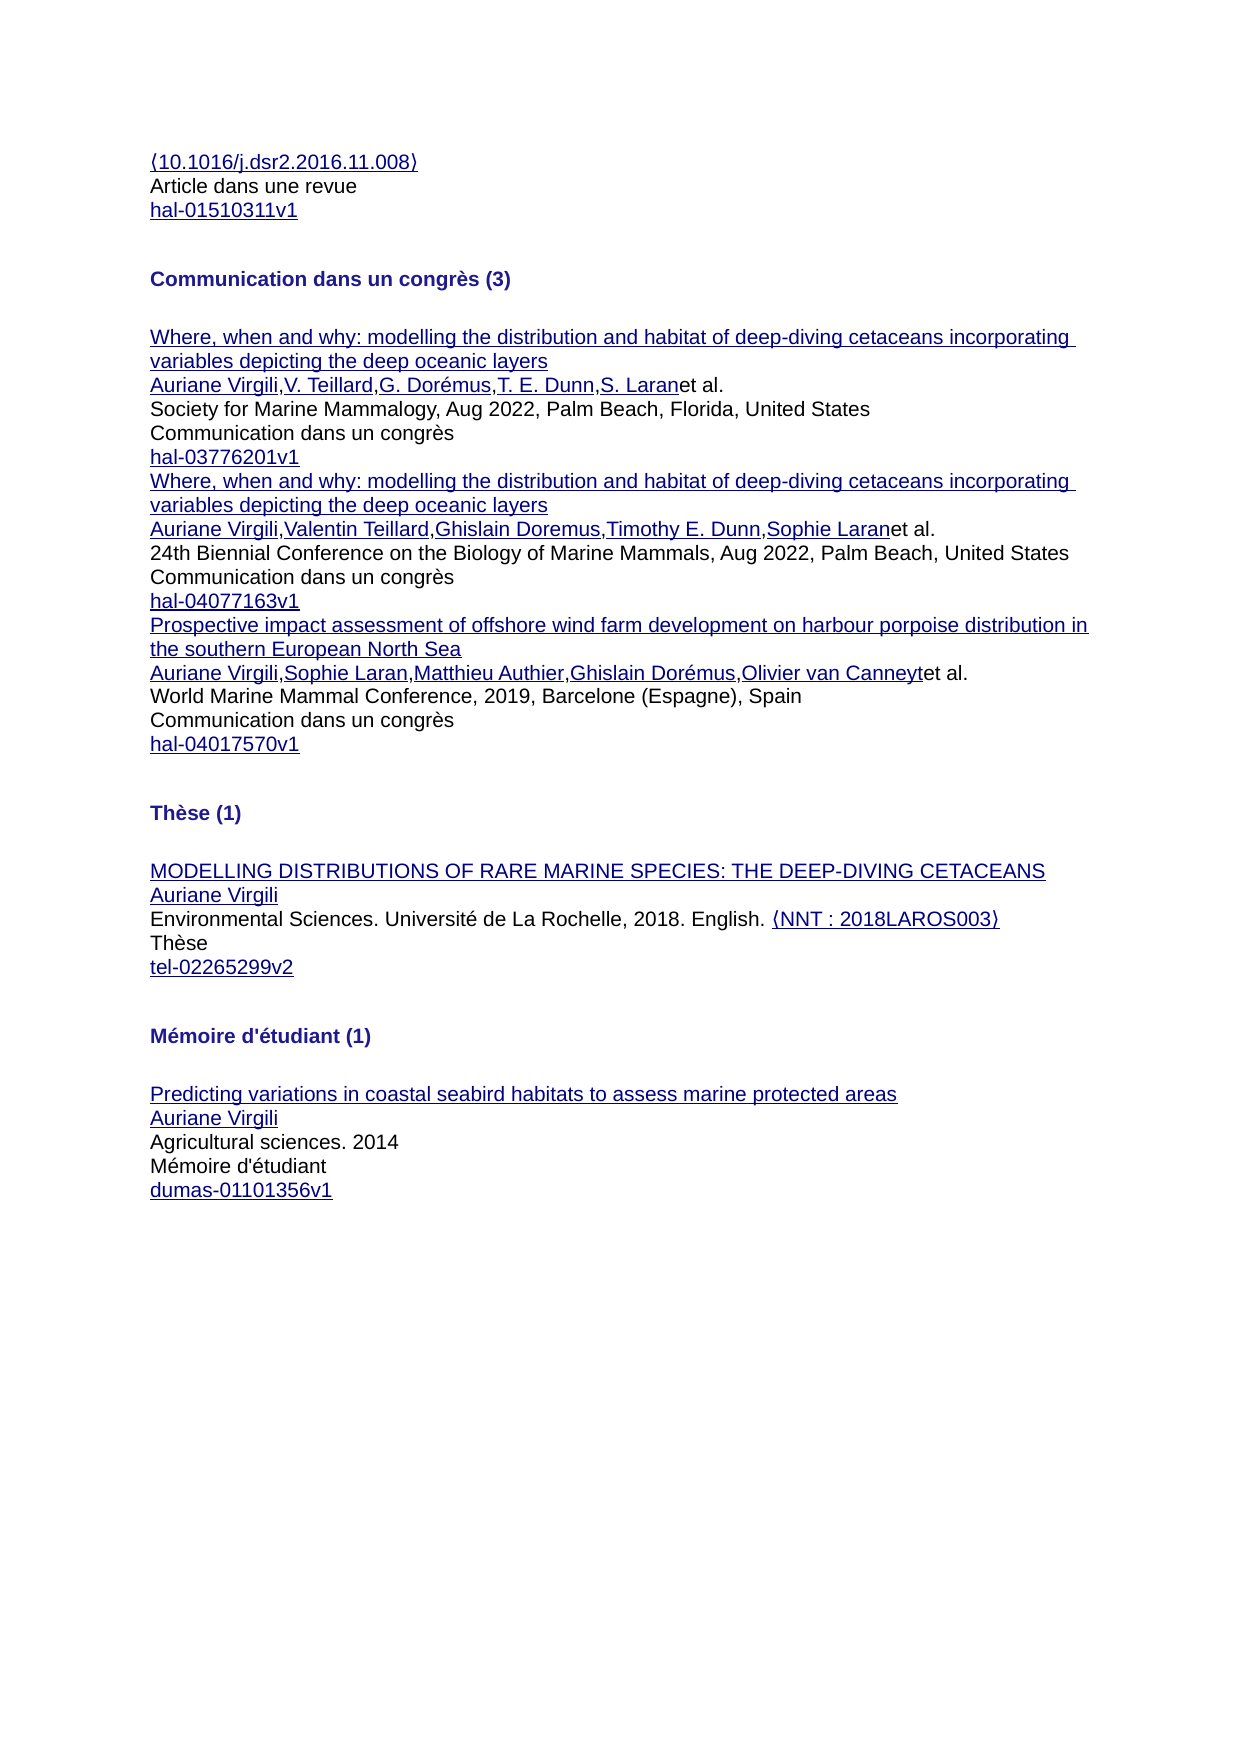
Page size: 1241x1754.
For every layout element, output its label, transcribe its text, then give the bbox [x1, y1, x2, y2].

table_cell Where, when and why: modelling the distribution and habitat of deep-diving cetaceans incorporating variables depicting the deep oceanic layers Auriane Virgili,Valentin Teillard,Ghislain Doremus,Timothy E. Dunn,Sophie Laranet al. 24th Biennial Conference on the Biology of Marine Mammals, Aug 2022, Palm Beach, United States Communication dans un congrès hal-04077163v1 [150, 469, 1090, 612]
subtitle Communication dans un congrès (3) [150, 267, 1090, 291]
table_header MODELLING DISTRIBUTIONS OF RARE MARINE SPECIES: THE DEEP-DIVING CETACEANS Auriane Virgili Environmental Sciences. Université de La Rochelle, 2018. English. ⟨NNT : 2018LAROS003⟩ Thèse tel-02265299v2 [150, 859, 1090, 979]
table_header Predicting variations in coastal seabird habitats to assess marine protected areas Auriane Virgili Agricultural sciences. 2014 Mémoire d'étudiant dumas-01101356v1 [150, 1082, 1090, 1202]
table_header Where, when and why: modelling the distribution and habitat of deep-diving cetaceans incorporating variables depicting the deep oceanic layers Auriane Virgili,V. Teillard,G. Dorémus,T. E. Dunn,S. Laranet al. Society for Marine Mammalogy, Aug 2022, Palm Beach, Florida, United States Communication dans un congrès hal-03776201v1 [150, 325, 1090, 469]
table_cell Prospective impact assessment of offshore wind farm development on harbour porpoise distribution in the southern European North Sea Auriane Virgili,Sophie Laran,Matthieu Authier,Ghislain Dorémus,Olivier van Canneytet al. World Marine Mammal Conference, 2019, Barcelone (Espagne), Spain Communication dans un congrès hal-04017570v1 [150, 613, 1090, 756]
subtitle Mémoire d'étudiant (1) [150, 1024, 1090, 1048]
subtitle Thèse (1) [150, 801, 1090, 825]
table_cell ⟨10.1016/j.dsr2.2016.11.008⟩ Article dans une revue hal-01510311v1 [150, 150, 1090, 222]
